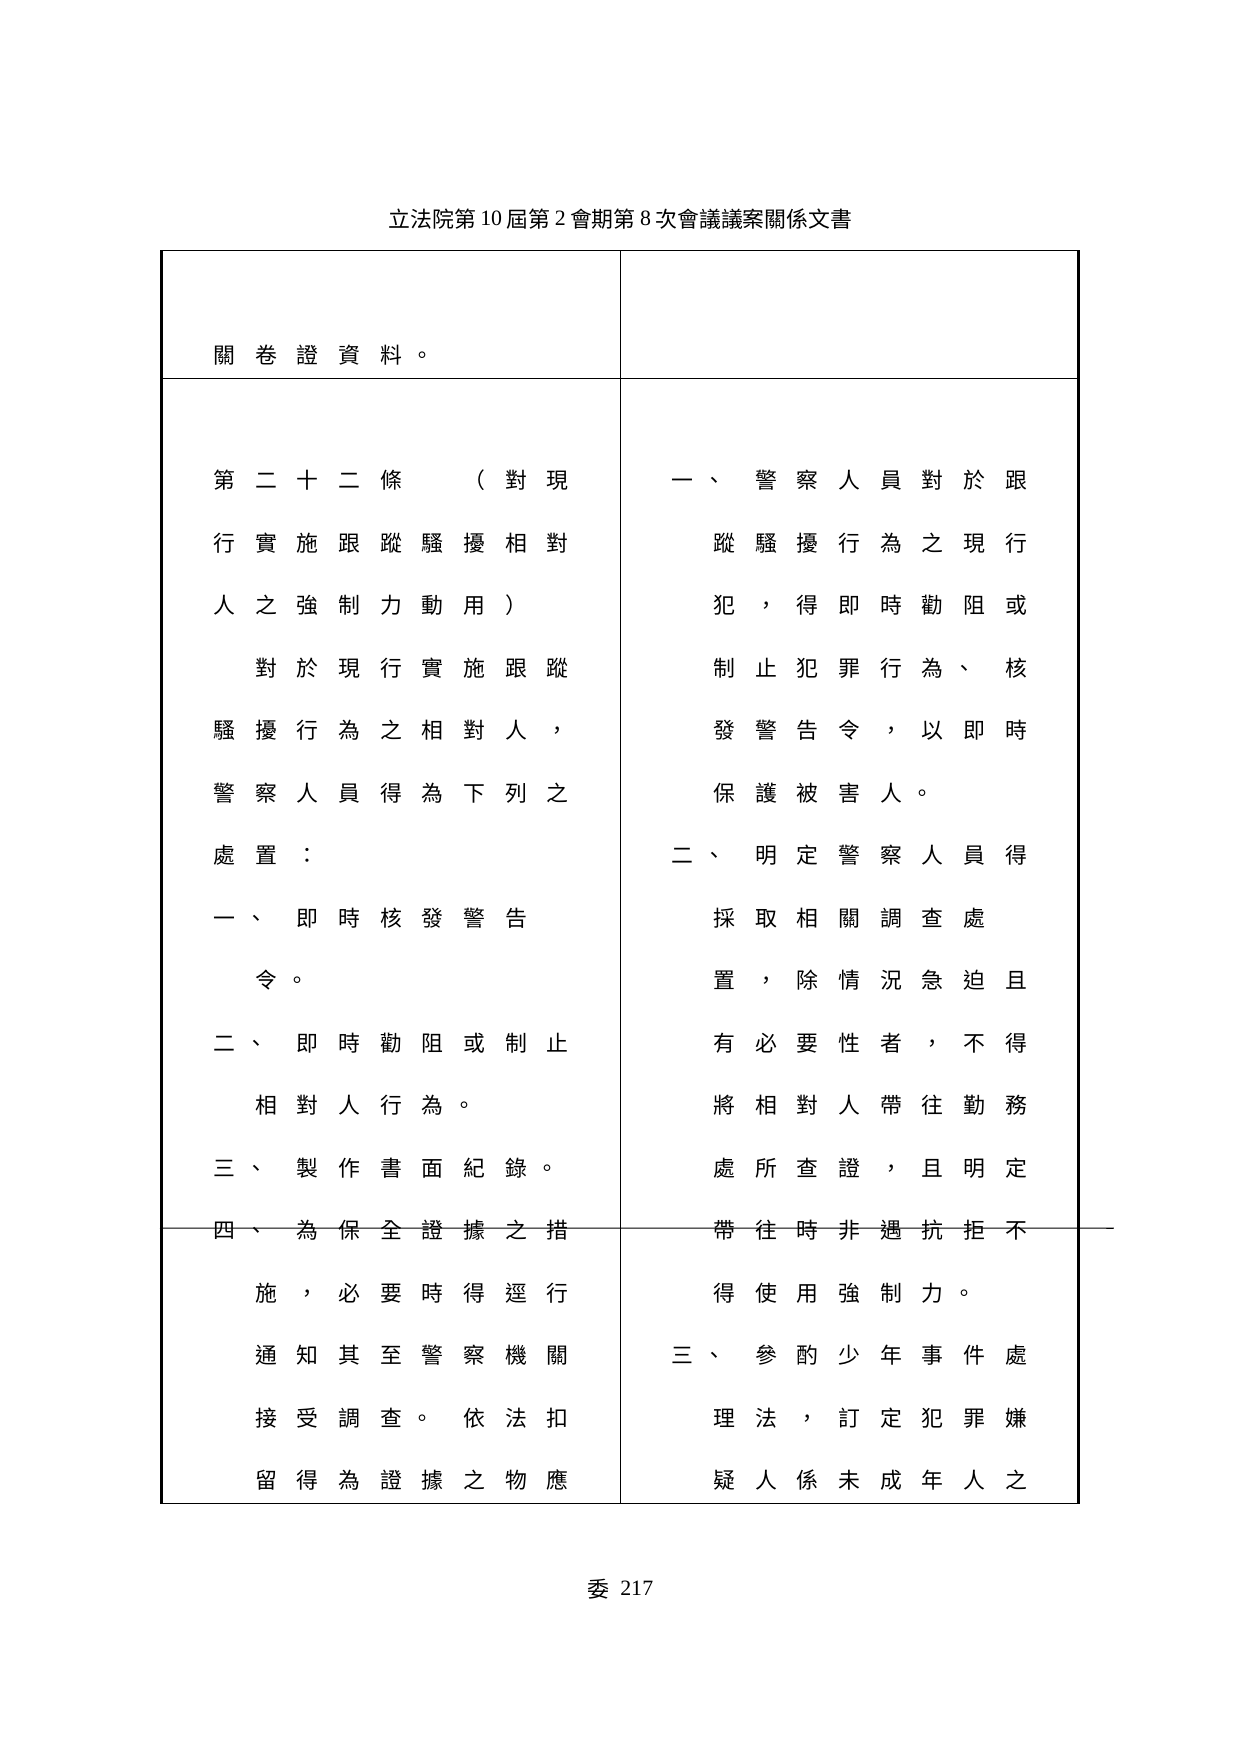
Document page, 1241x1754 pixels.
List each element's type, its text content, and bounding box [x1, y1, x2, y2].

table_cell 第二十二條 （對現行實施跟蹤騷擾相對人之強制力動用） 對於現行實施跟蹤騷擾行為之相對人，警察人員得為下列之處置： 一、即時核發警告令。 二、即時勸阻或制止相對人行為。 三、製作書面紀錄。 四、為保全證據之措施，必要時得逕行通知其至警察機關接受調查。依法扣留得為證據之物應製作交付清單。遇有無正當理由抗拒保全證據之行為且情況急迫者，得用強制力排除其抗拒。 五、查證相對人身分，令出示身分證明文件或詢問姓名、出生年月日、出生地、國籍、住居所及身分證明文件字號等。相對人拒絕或規避身分之查證，經勸導無效，致確實無法辨認其身分且情況急迫者，警察人員得將其帶往勤務處所查證；帶往時非遇抗拒不得使用強制力。 現行實施跟蹤騷擾行為之相對人如係未成年人，應通知其法定代理人、直系血親、同居親屬、現在保護其之人、醫師、心理師、學校輔導人員、社工人員或其他適當之人到場，並得陳述意見。 [163, 379, 620, 1227]
table_cell 一、警察人員對於跟蹤騷擾行為之現行犯，得即時勸阻或制止犯罪行為、核發警告令，以即時保護被害人。 二、明定警察人員得採取相關調查處置，除情況急迫且有必要性者，不得將相對人帶往勤務處所查證，且明定帶往時非遇抗拒不得使用強制力。 三、參酌少年事件處理法，訂定犯罪嫌疑人係未成年人之陪同規範。 [621, 1229, 1077, 1503]
table_cell 第二十一條 （警察機關對防制令聲請之協助） 警察機關應告知被害人其得行使之權利、救濟途徑及服務措施，包含警告令、向法院聲請防制令及相關權益事項。 前項被害人聲請防制令時，警察機關應予協助並檢送法院相關卷證資料。 [163, 251, 620, 378]
table_cell 一、警察人員對於跟蹤騷擾行為之現行犯，得即時勸阻或制止犯罪行為、核發警告令，以即時保護被害人。 二、明定警察人員得採取相關調查處置，除情況急迫且有必要性者，不得將相對人帶往勤務處所查證，且明定帶往時非遇抗拒不得使用強制力。 三、參酌少年事件處理法，訂定犯罪嫌疑人係未成年人之陪同規範。 [621, 379, 1077, 1227]
table_cell 第二十二條 （對現行實施跟蹤騷擾相對人之強制力動用） 對於現行實施跟蹤騷擾行為之相對人，警察人員得為下列之處置： 一、即時核發警告令。 二、即時勸阻或制止相對人行為。 三、製作書面紀錄。 四、為保全證據之措施，必要時得逕行通知其至警察機關接受調查。依法扣留得為證據之物應製作交付清單。遇有無正當理由抗拒保全證據之行為且情況急迫者，得用強制力排除其抗拒。 五、查證相對人身分，令出示身分證明文件或詢問姓名、出生年月日、出生地、國籍、住居所及身分證明文件字號等。相對人拒絕或規避身分之查證，經勸導無效，致確實無法辨認其身分且情況急迫者，警察人員得將其帶往勤務處所查證；帶往時非遇抗拒不得使用強制力。 現行實施跟蹤騷擾行為之相對人如係未成年人，應通知其法定代理人、直系血親、同居親屬、現在保護其之人、醫師、心理師、學校輔導人員、社工人員或其他適當之人到場，並得陳述意見。 [163, 1229, 620, 1503]
table_cell [621, 251, 1077, 378]
